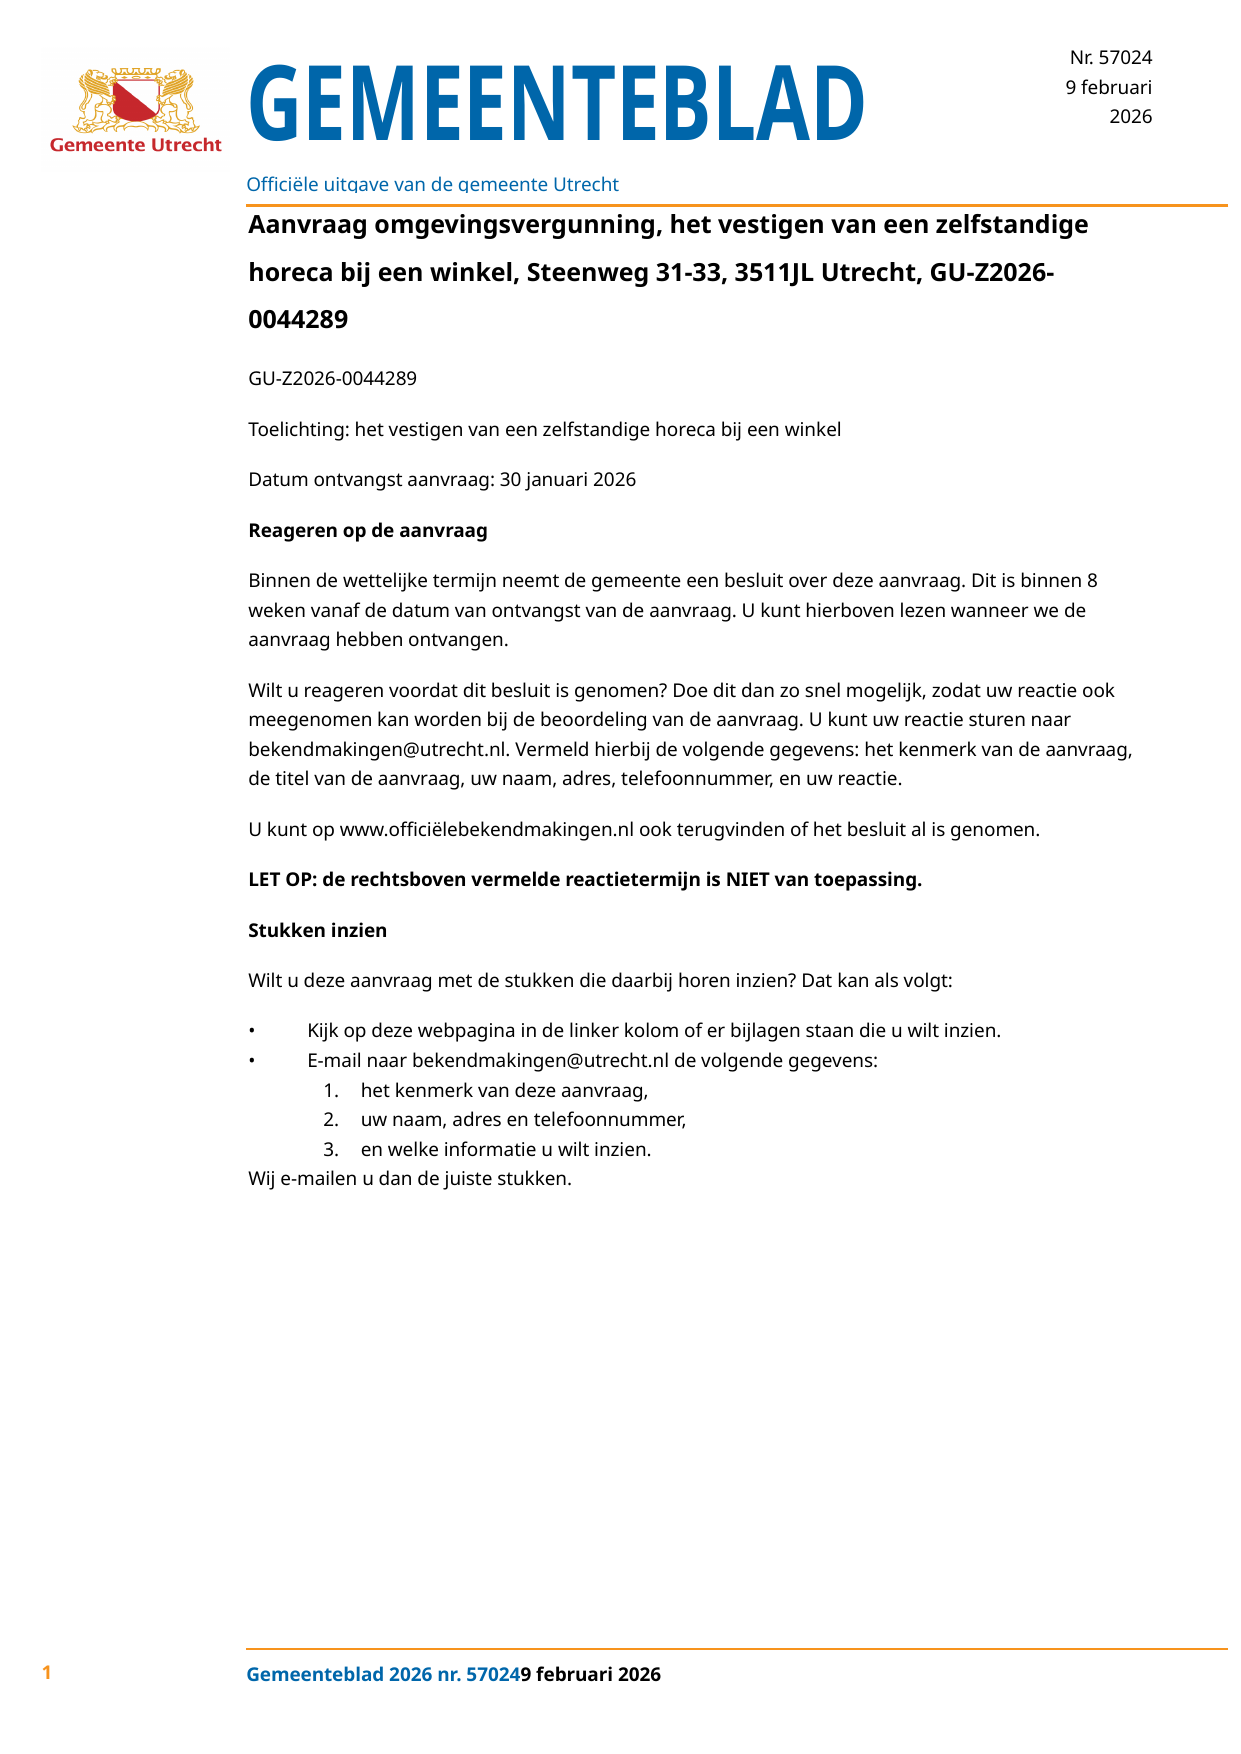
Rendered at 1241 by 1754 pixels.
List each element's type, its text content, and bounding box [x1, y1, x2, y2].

list Kijk op deze webpagina in de linker kolom of er bijlagen staan die u wilt inzien. [248, 1018, 1152, 1043]
text LET OP: de rechtsboven vermelde reactietermijn is NIET van toepassing. [248, 866, 1152, 892]
text Reageren op de aanvraag [248, 517, 1152, 542]
text Stukken inzien [248, 917, 1152, 942]
list het kenmerk van deze aanvraag, [323, 1077, 1152, 1102]
text Wilt u reageren voordat dit besluit is genomen? Doe dit dan zo snel mogelijk, zodat uw reactie ook meegenomen kan worden bij de beoordeling van de aanvraag. U kunt uw reactie sturen naar bekendmakingen@utrecht.nl. Vermeld hierbij de volgende gegevens: het kenmerk van de aanvraag, de titel van de aanvraag, uw naam, adres, telefoonnummer, en uw reactie. [248, 677, 1152, 791]
list uw naam, adres en telefoonnummer, [323, 1106, 1152, 1132]
text Wilt u deze aanvraag met de stukken die daarbij horen inzien? Dat kan als volgt: [248, 967, 1152, 993]
text Aanvraag omgevingsvergunning, het vestigen van een zelfstandige horeca bij een winkel, Steenweg 31-33, 3511JL Utrecht, GU-Z2026-0044289 [248, 207, 1152, 336]
text U kunt op www.officiëlebekendmakingen.nl ook terugvinden of het besluit al is genomen. [248, 816, 1152, 842]
text GU-Z2026-0044289 [248, 366, 1152, 391]
text Wij e-mailen u dan de juiste stukken. [248, 1166, 1152, 1191]
list E-mail naar bekendmakingen@utrecht.nl de volgende gegevens: [248, 1047, 1152, 1073]
picture [41, 47, 231, 172]
list en welke informatie u wilt inzien. [323, 1136, 1152, 1162]
text Datum ontvangst aanvraag: 30 januari 2026 [248, 466, 1152, 492]
text Toelichting: het vestigen van een zelfstandige horeca bij een winkel [248, 416, 1152, 442]
text Binnen de wettelijke termijn neemt de gemeente een besluit over deze aanvraag. Dit is binnen 8 weken vanaf de datum van ontvangst van de aanvraag. U kunt hierboven lezen wanneer we de aanvraag hebben ontvangen. [248, 567, 1152, 652]
